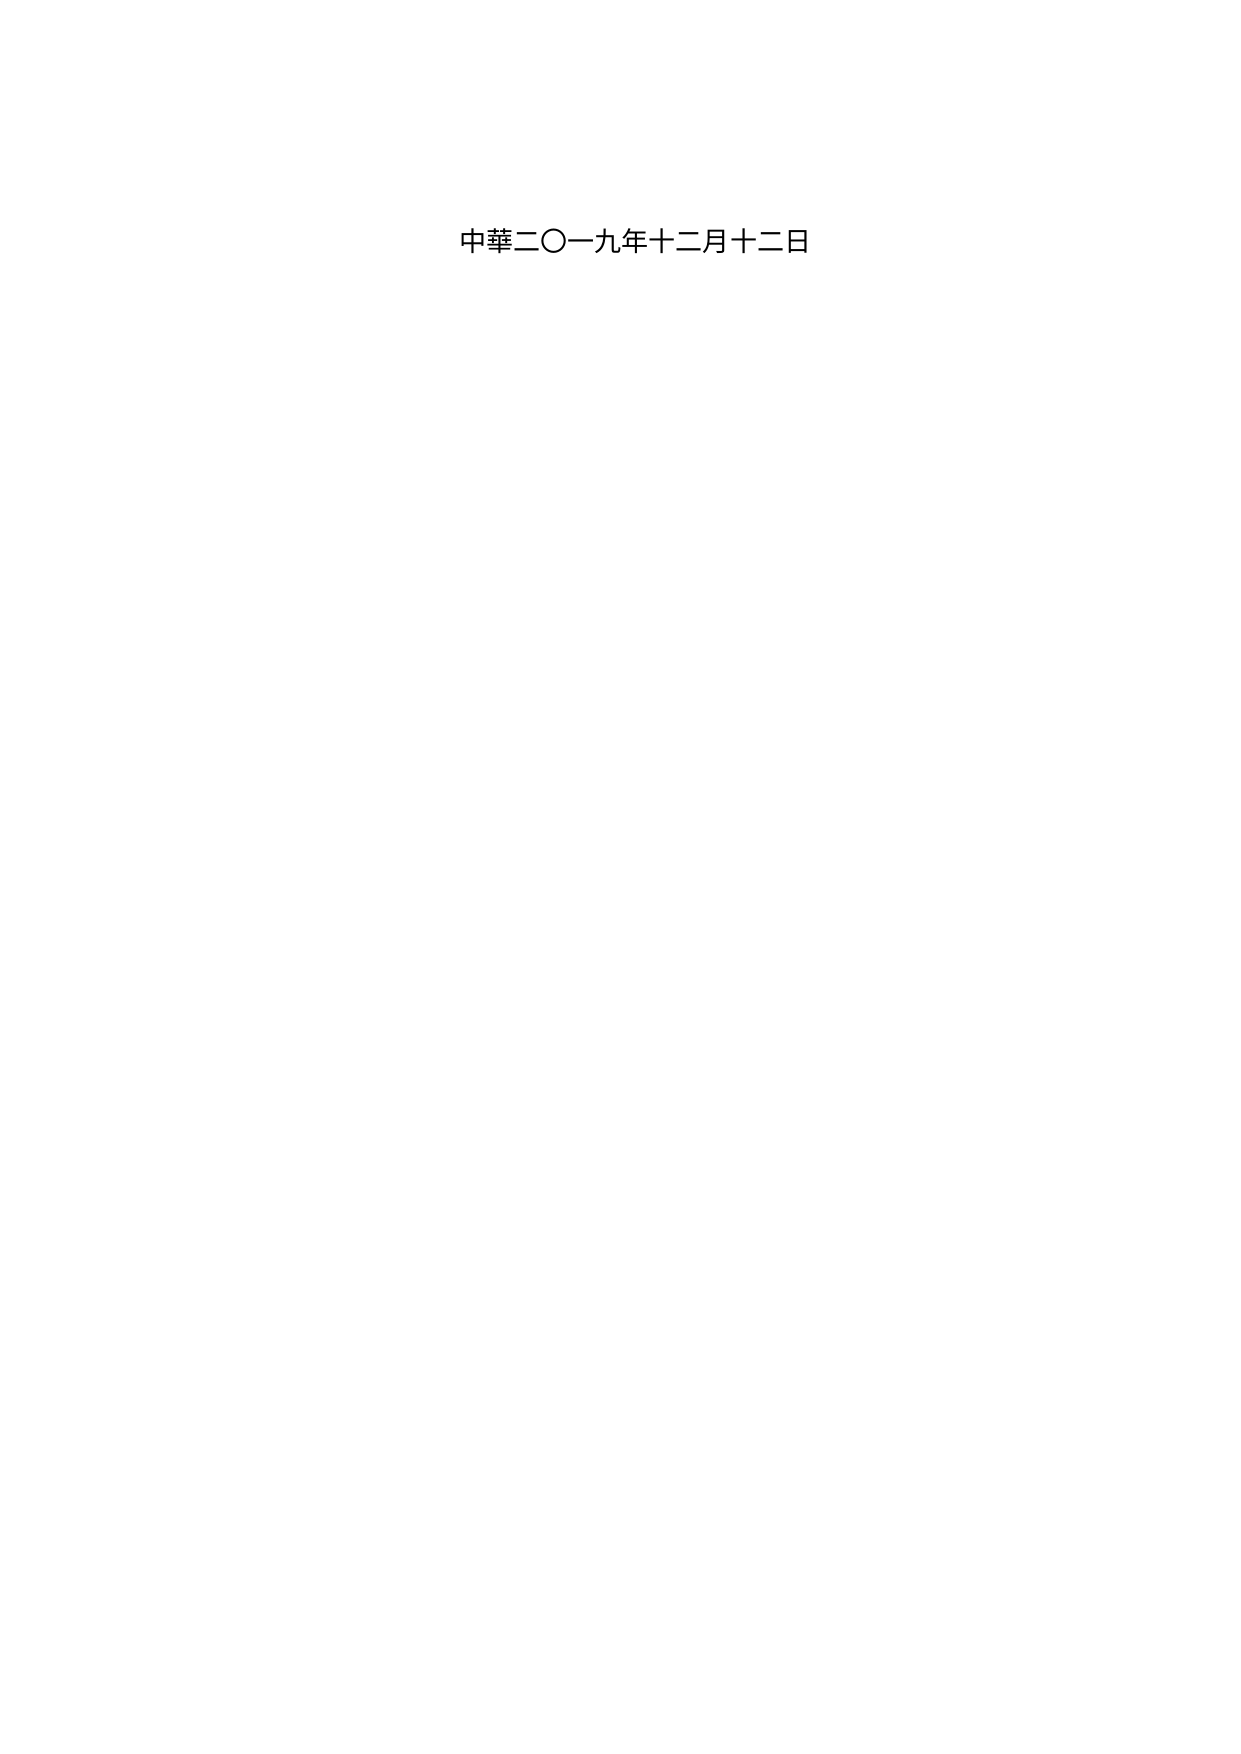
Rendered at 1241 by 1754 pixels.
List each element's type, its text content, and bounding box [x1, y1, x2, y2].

text 中華二〇一九年十二月十二日 [162, 202, 1107, 277]
